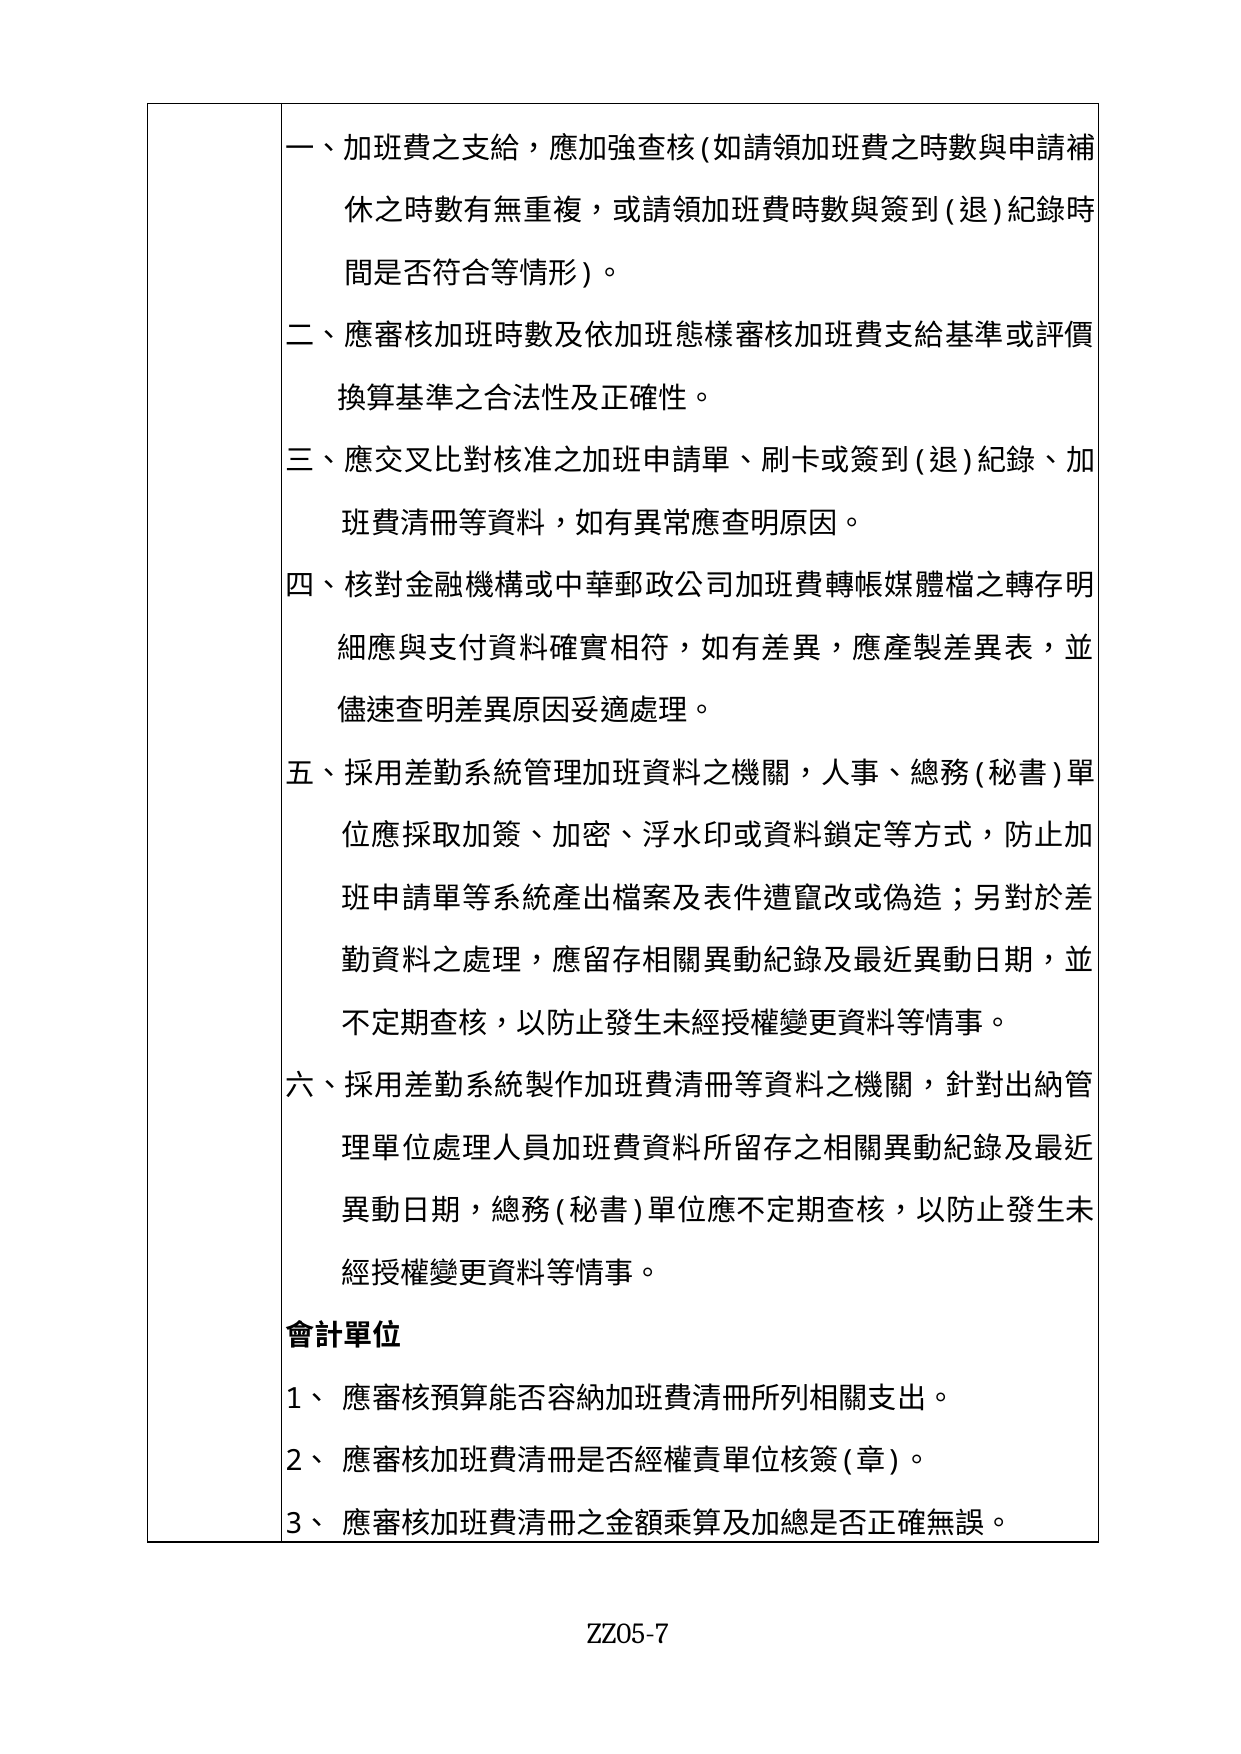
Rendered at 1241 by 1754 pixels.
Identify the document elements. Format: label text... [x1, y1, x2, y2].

table_cell [148, 104, 281, 1541]
table_cell 一、加班費之支給，應加強查核(如請領加班費之時數與申請補休之時數有無重複，或請領加班費時數與簽到(退)紀錄時間是否符合等情形)。 二、應審核加班時數及依加班態樣審核加班費支給基準或評價換算基準之合法性及正確性。 三、應交叉比對核准之加班申請單、刷卡或簽到(退)紀錄、加班費清冊等資料，如有異常應查明原因。 四、核對金融機構或中華郵政公司加班費轉帳媒體檔之轉存明細應與支付資料確實相符，如有差異，應產製差異表，並儘速查明差異原因妥適處理。 五、採用差勤系統管理加班資料之機關，人事、總務(秘書)單位應採取加簽、加密、浮水印或資料鎖定等方式，防止加班申請單等系統產出檔案及表件遭竄改或偽造；另對於差勤資料之處理，應留存相關異動紀錄及最近異動日期，並不定期查核，以防止發生未經授權變更資料等情事。 六、採用差勤系統製作加班費清冊等資料之機關，針對出納管理單位處理人員加班費資料所留存之相關異動紀錄及最近異動日期，總務(秘書)單位應不定期查核，以防止發生未經授權變更資料等情事。 會計單位 應審核預算能否容納加班費清冊所列相關支出。 應審核加班費清冊是否經權責單位核簽(章)。 應審核加班費清冊之金額乘算及加總是否正確無誤。 [282, 104, 1098, 1541]
